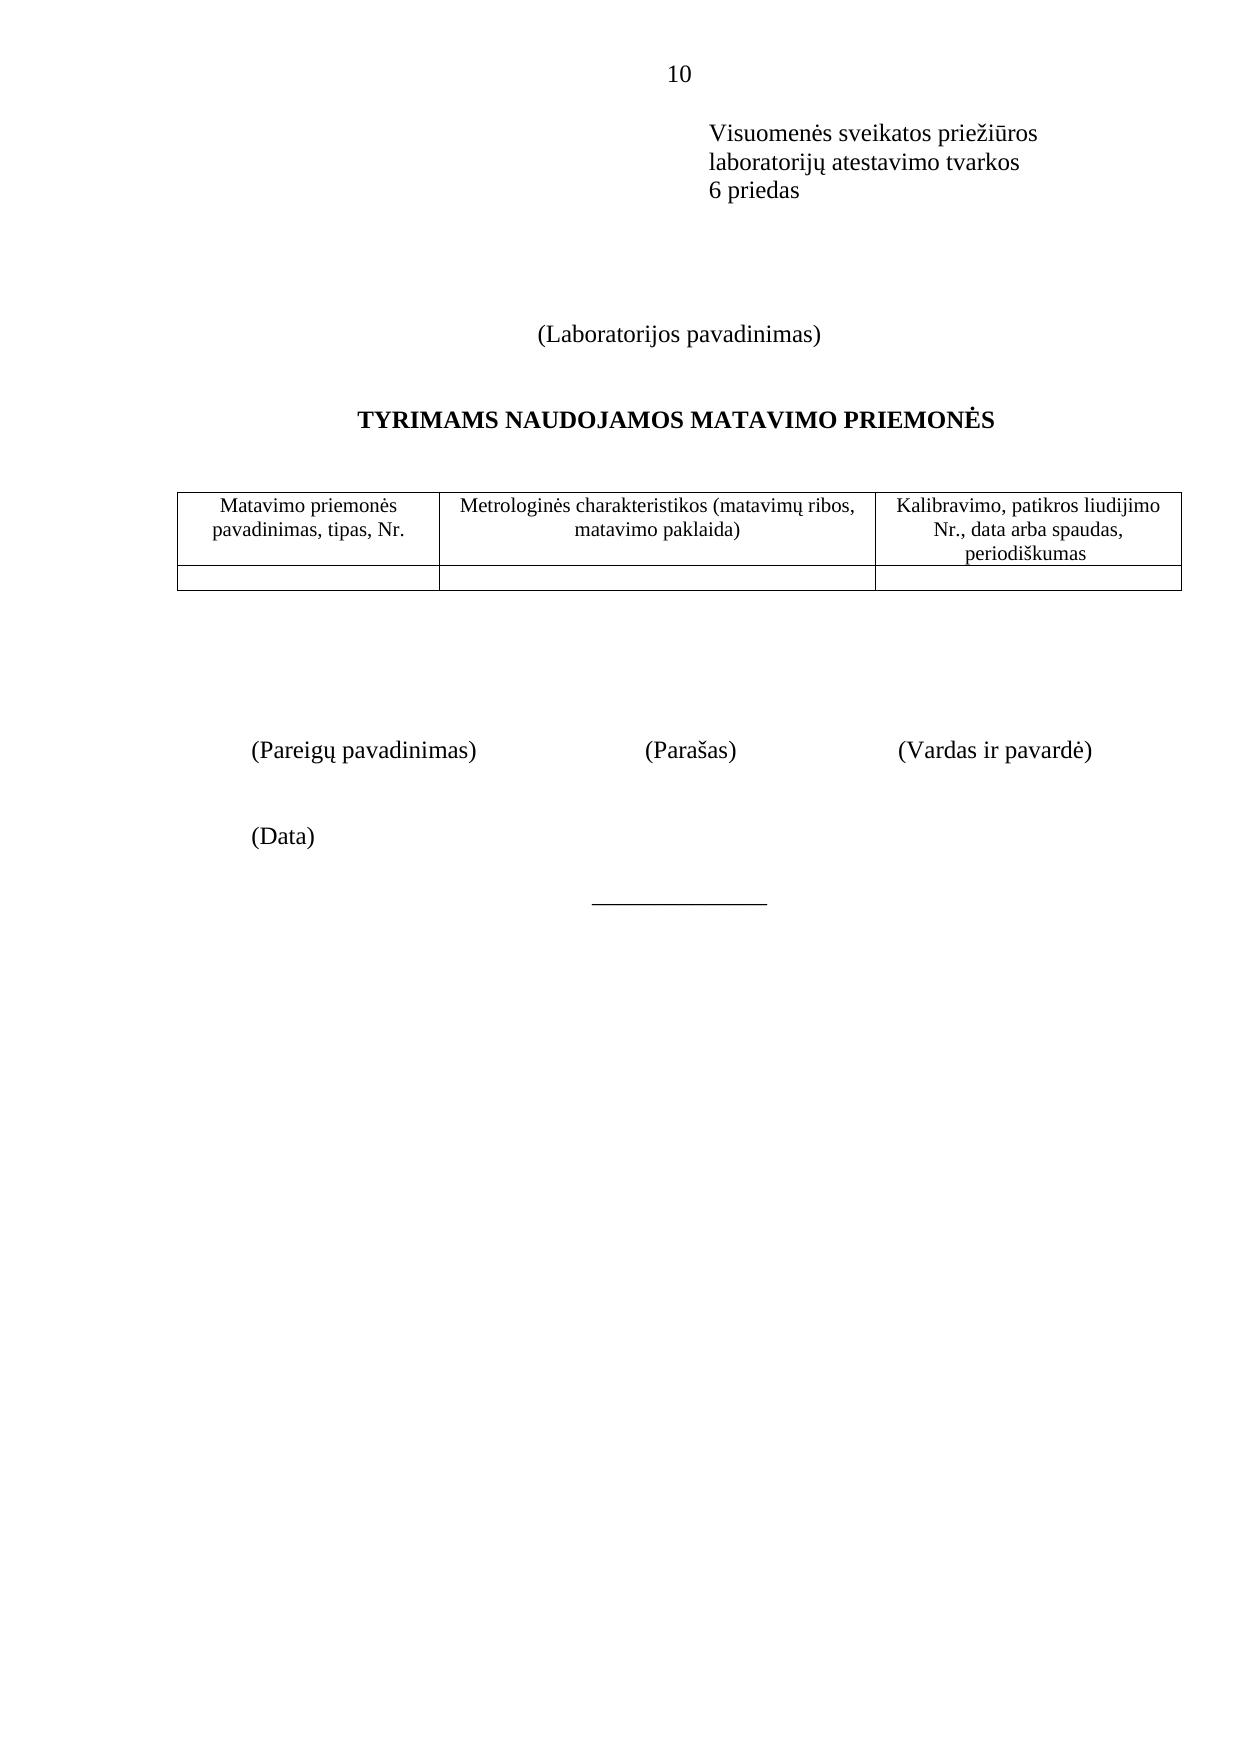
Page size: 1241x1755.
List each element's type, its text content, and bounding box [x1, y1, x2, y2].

table_header Metrologinės charakteristikos (matavimų ribos, matavimo paklaida) [440, 493, 875, 565]
text Tyrimams naudojamos matavimo priemonės [177, 406, 1181, 434]
text laboratorijų atestavimo tvarkos [177, 147, 1181, 176]
text 6 priedas [177, 176, 1181, 204]
text (Pareigų pavadinimas) (Parašas) (Vardas ir pavardė) [177, 735, 1181, 764]
table_header Kalibravimo, patikros liudijimo Nr., data arba spaudas, periodiškumas [876, 493, 1181, 565]
text (Laboratorijos pavadinimas) [177, 319, 1181, 348]
table_cell [440, 566, 875, 590]
text ______________ [177, 879, 1181, 907]
table_cell [178, 566, 439, 590]
text (Data) [177, 821, 1181, 850]
table_cell [876, 566, 1181, 590]
table_header Matavimo priemonės pavadinimas, tipas, Nr. [178, 493, 439, 565]
text Visuomenės sveikatos priežiūros [177, 118, 1181, 147]
